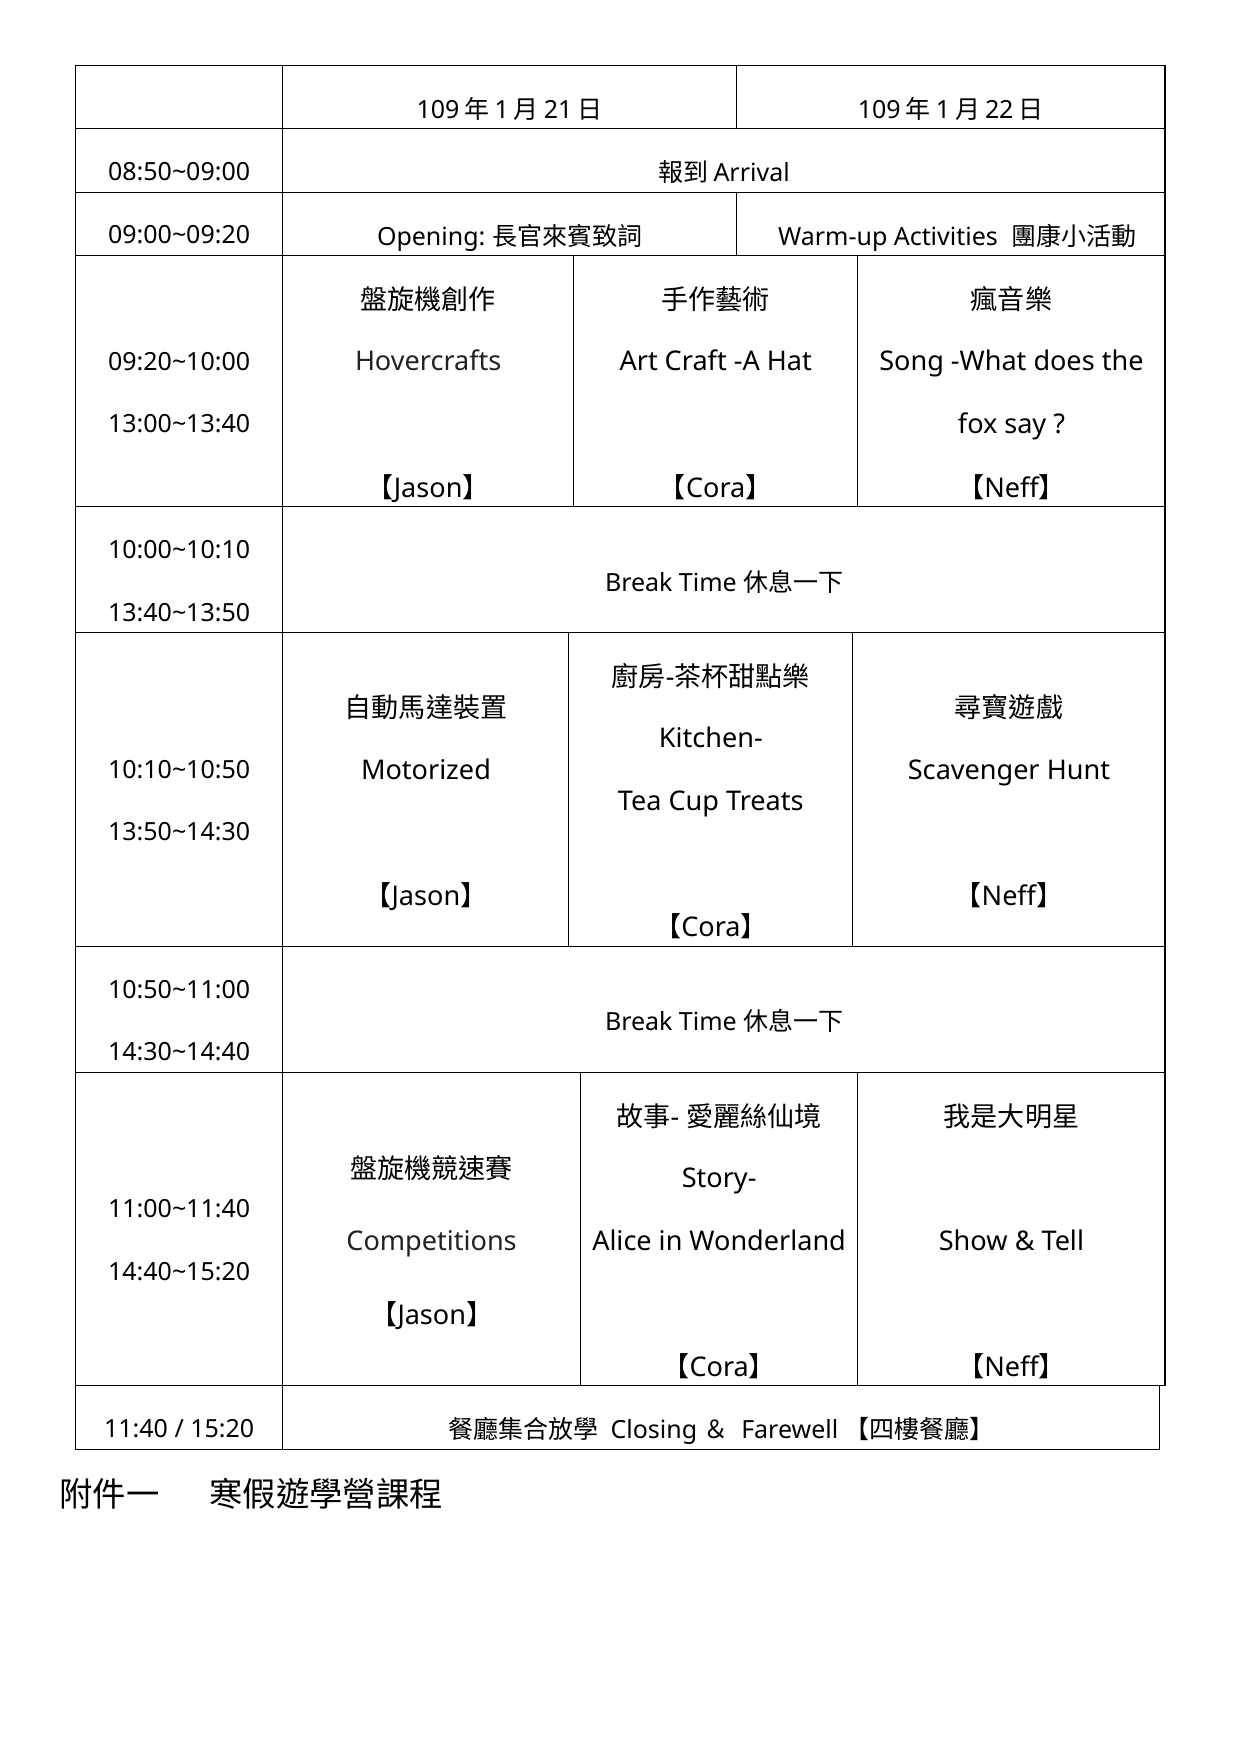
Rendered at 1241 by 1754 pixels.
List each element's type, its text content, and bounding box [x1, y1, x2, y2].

table_cell 我是大明星 Show & Tell 【Neff】 [858, 1073, 1164, 1385]
table_cell 109年1月21日 [283, 66, 736, 128]
table_cell 餐廳集合放學 Closing ＆ Farewell 【四樓餐廳】 [283, 1386, 1159, 1449]
table_cell 報到Arrival [283, 129, 1164, 192]
table_cell Break Time 休息一下 [283, 507, 1164, 632]
table_cell [76, 66, 282, 128]
table_cell 08:50~09:00 [76, 129, 282, 192]
table_cell 瘋音樂 Song -What does the fox say ? 【Neff】 [858, 256, 1164, 506]
table_cell [1160, 1386, 1165, 1449]
table_cell 10:50~11:00 14:30~14:40 [76, 947, 282, 1072]
table_cell 10:00~10:10 13:40~13:50 [76, 507, 282, 632]
table_cell 尋寶遊戲 Scavenger Hunt 【Neff】 [853, 633, 1164, 946]
table_cell 09:00~09:20 [76, 193, 282, 255]
table_cell Warm-up Activities 團康小活動 [737, 193, 1164, 255]
table_cell 盤旋機競速賽 Competitions 【Jason】 [283, 1073, 580, 1385]
table_cell 自動馬達裝置 Motorized 【Jason】 [283, 633, 568, 946]
table_cell 11:40 / 15:20 [76, 1386, 282, 1449]
table_cell 10:10~10:50 13:50~14:30 [76, 633, 282, 946]
table_cell 故事- 愛麗絲仙境 Story- Alice in Wonderland 【Cora】 [581, 1073, 857, 1385]
table_cell 09:20~10:00 13:00~13:40 [76, 256, 282, 506]
table_cell 手作藝術 Art Craft -A Hat 【Cora】 [574, 256, 857, 506]
table_cell 11:00~11:40 14:40~15:20 [76, 1073, 282, 1385]
table_cell 109年1月22日 [737, 66, 1164, 128]
table_cell Break Time 休息一下 [283, 947, 1164, 1072]
text 附件一 寒假遊學營課程 [59, 1450, 1181, 1512]
table_cell 盤旋機創作 Hovercrafts 【Jason】 [283, 256, 573, 506]
table_cell 廚房-茶杯甜點樂Kitchen- Tea Cup Treats 【Cora】 [569, 633, 852, 946]
table_cell Opening: 長官來賓致詞 [283, 193, 736, 255]
